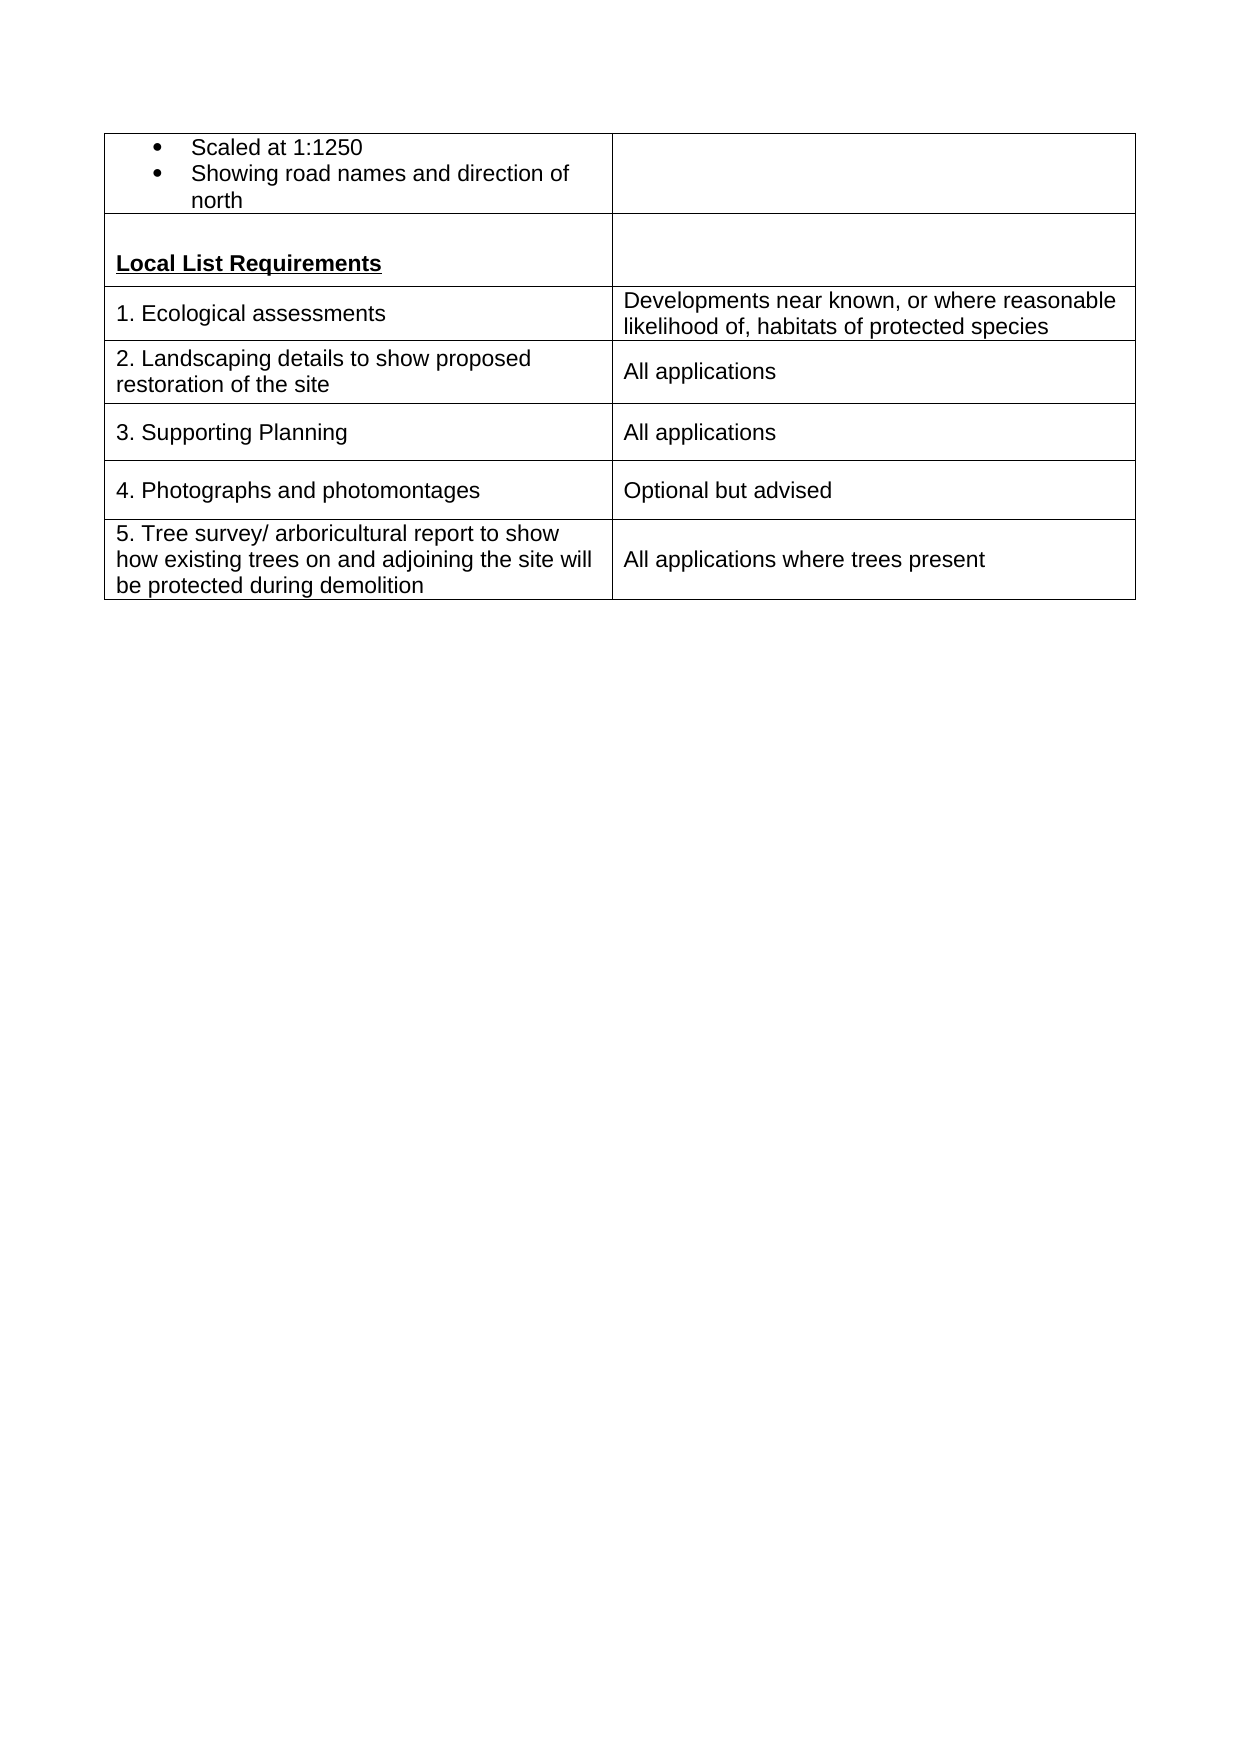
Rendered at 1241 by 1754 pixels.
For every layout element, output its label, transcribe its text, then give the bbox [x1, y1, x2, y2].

table_cell Local List Requirements [105, 214, 612, 286]
table_cell [613, 214, 1135, 286]
table_cell Optional but advised [613, 461, 1135, 518]
table_cell 3. Supporting Planning [105, 404, 612, 460]
table_cell All applications [613, 341, 1135, 402]
table_cell Developments near known, or where reasonable likelihood of, habitats of protected species [613, 287, 1135, 339]
table_cell All applications [613, 404, 1135, 460]
table_cell 1. Ecological assessments [105, 287, 612, 339]
table_cell [613, 134, 1135, 213]
table_cell 4. An Ordnance Survey location plan Showing the property in relation to its surroundings Showing the boundaries of the property marked by a red line Other land owned by the applicant marked by a blue line Scaled at 1:1250 Showing road names and direction of north [105, 134, 612, 213]
table_cell 2. Landscaping details to show proposed restoration of the site [105, 341, 612, 402]
table_cell 5. Tree survey/ arboricultural report to show how existing trees on and adjoining the site will be protected during demolition [105, 520, 612, 598]
table_cell 4. Photographs and photomontages [105, 461, 612, 518]
table_cell All applications where trees present [613, 520, 1135, 598]
